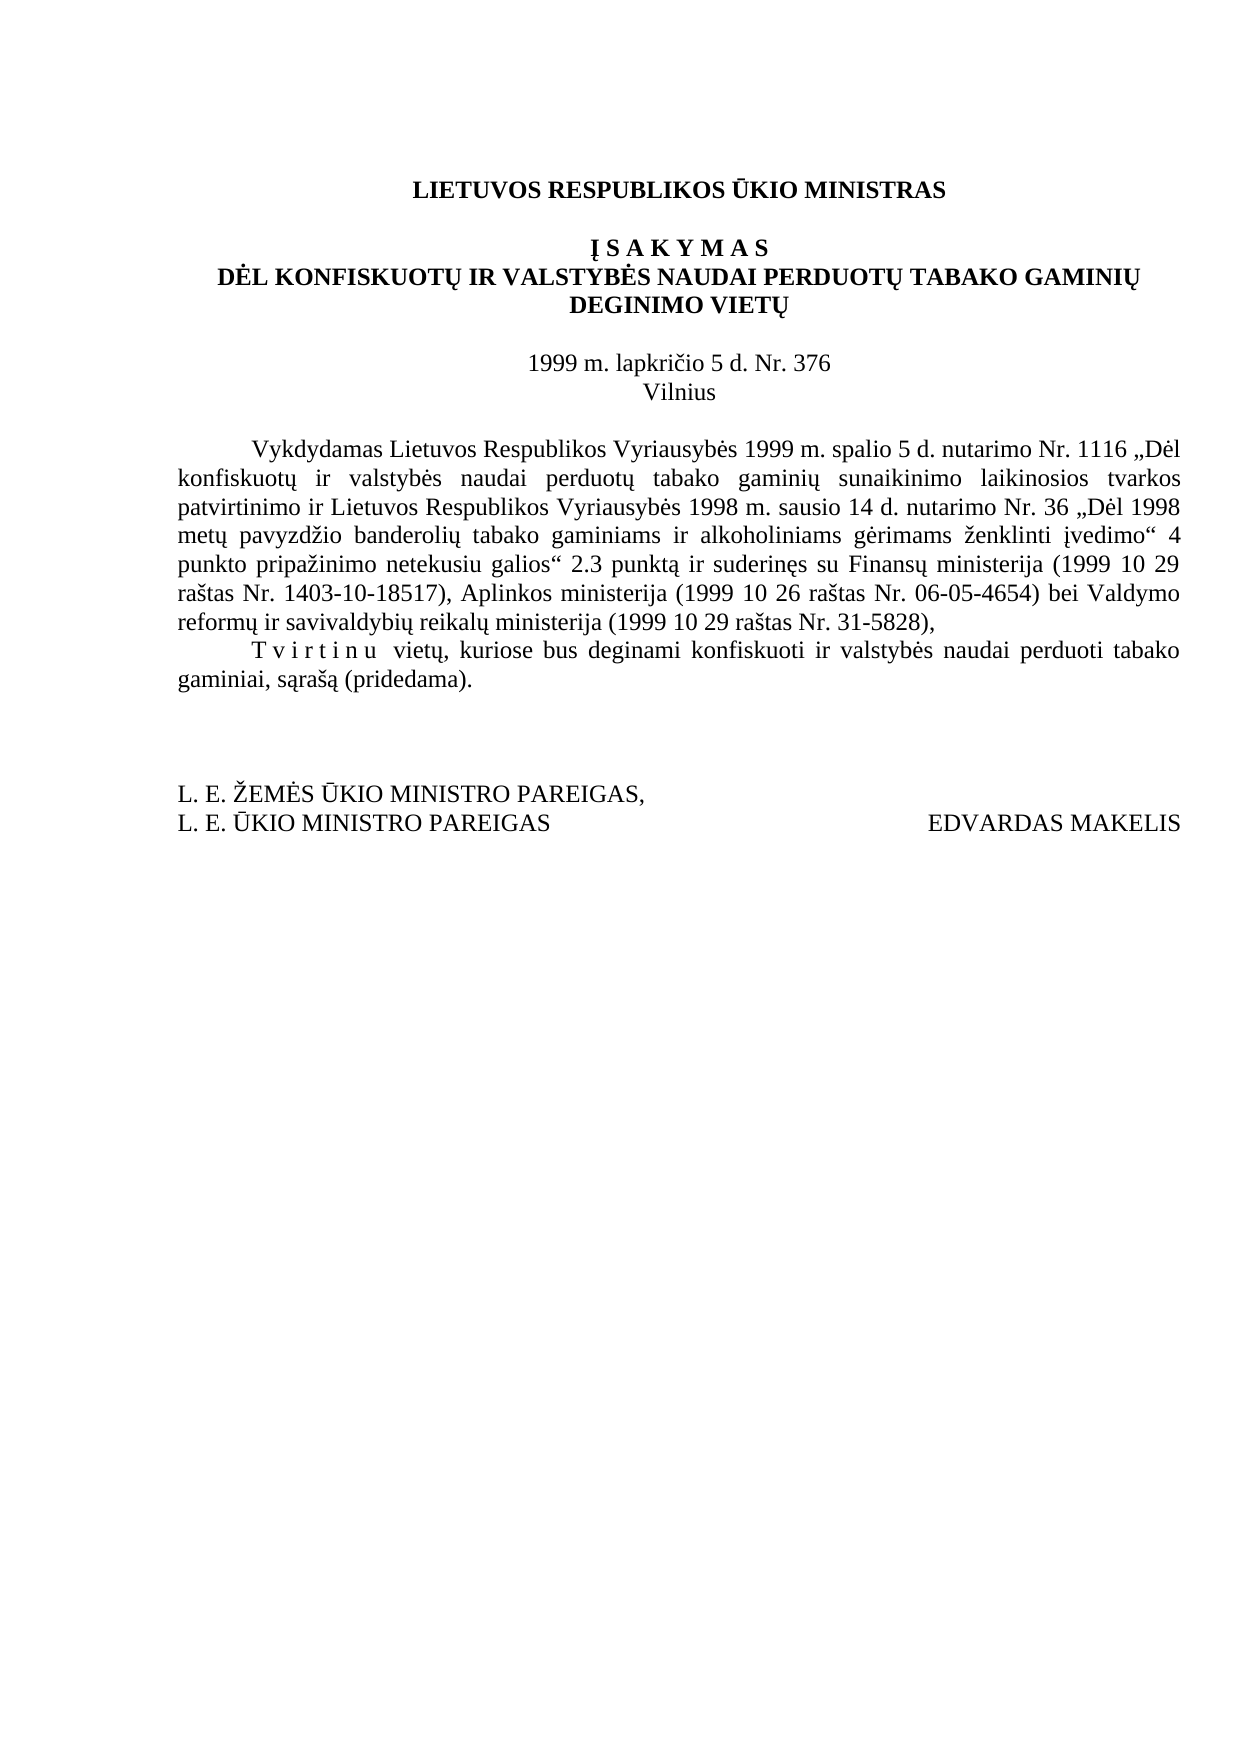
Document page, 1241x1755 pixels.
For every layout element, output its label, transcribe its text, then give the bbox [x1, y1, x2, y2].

text LIETUVOS RESPUBLIKOS ŪKIO MINISTRAS [177, 176, 1181, 204]
text Į S A K Y M A S [177, 233, 1181, 262]
text Vykdydamas Lietuvos Respublikos Vyriausybės 1999 m. spalio 5 d. nutarimo Nr. 1116 „Dėl konfiskuotų ir valstybės naudai perduotų tabako gaminių sunaikinimo laikinosios tvarkos patvirtinimo ir Lietuvos Respublikos Vyriausybės 1998 m. sausio 14 d. nutarimo Nr. 36 „Dėl 1998 metų pavyzdžio banderolių tabako gaminiams ir alkoholiniams gėrimams ženklinti įvedimo“ 4 punkto pripažinimo netekusiu galios“ 2.3 punktą ir suderinęs su Finansų ministerija (1999 10 29 raštas Nr. 1403-10-18517), Aplinkos ministerija (1999 10 26 raštas Nr. 06-05-4654) bei Valdymo reformų ir savivaldybių reikalų ministerija (1999 10 29 raštas Nr. 31-5828), [177, 434, 1181, 636]
text DĖL KONFISKUOTŲ IR VALSTYBĖS NAUDAI PERDUOTŲ TABAKO GAMINIŲ DEGINIMO VIETŲ [177, 262, 1181, 319]
text L. E. ŪKIO MINISTRO PAREIGAS EDVARDAS MAKELIS [177, 808, 1181, 837]
text 1999 m. lapkričio 5 d. Nr. 376 [177, 348, 1181, 377]
text L. E. ŽEMĖS ŪKIO MINISTRO PAREIGAS, [177, 779, 1181, 808]
text Vilnius [177, 377, 1181, 406]
text Tvirtinu vietų, kuriose bus deginami konfiskuoti ir valstybės naudai perduoti tabako gaminiai, sąrašą (pridedama). [177, 636, 1181, 693]
